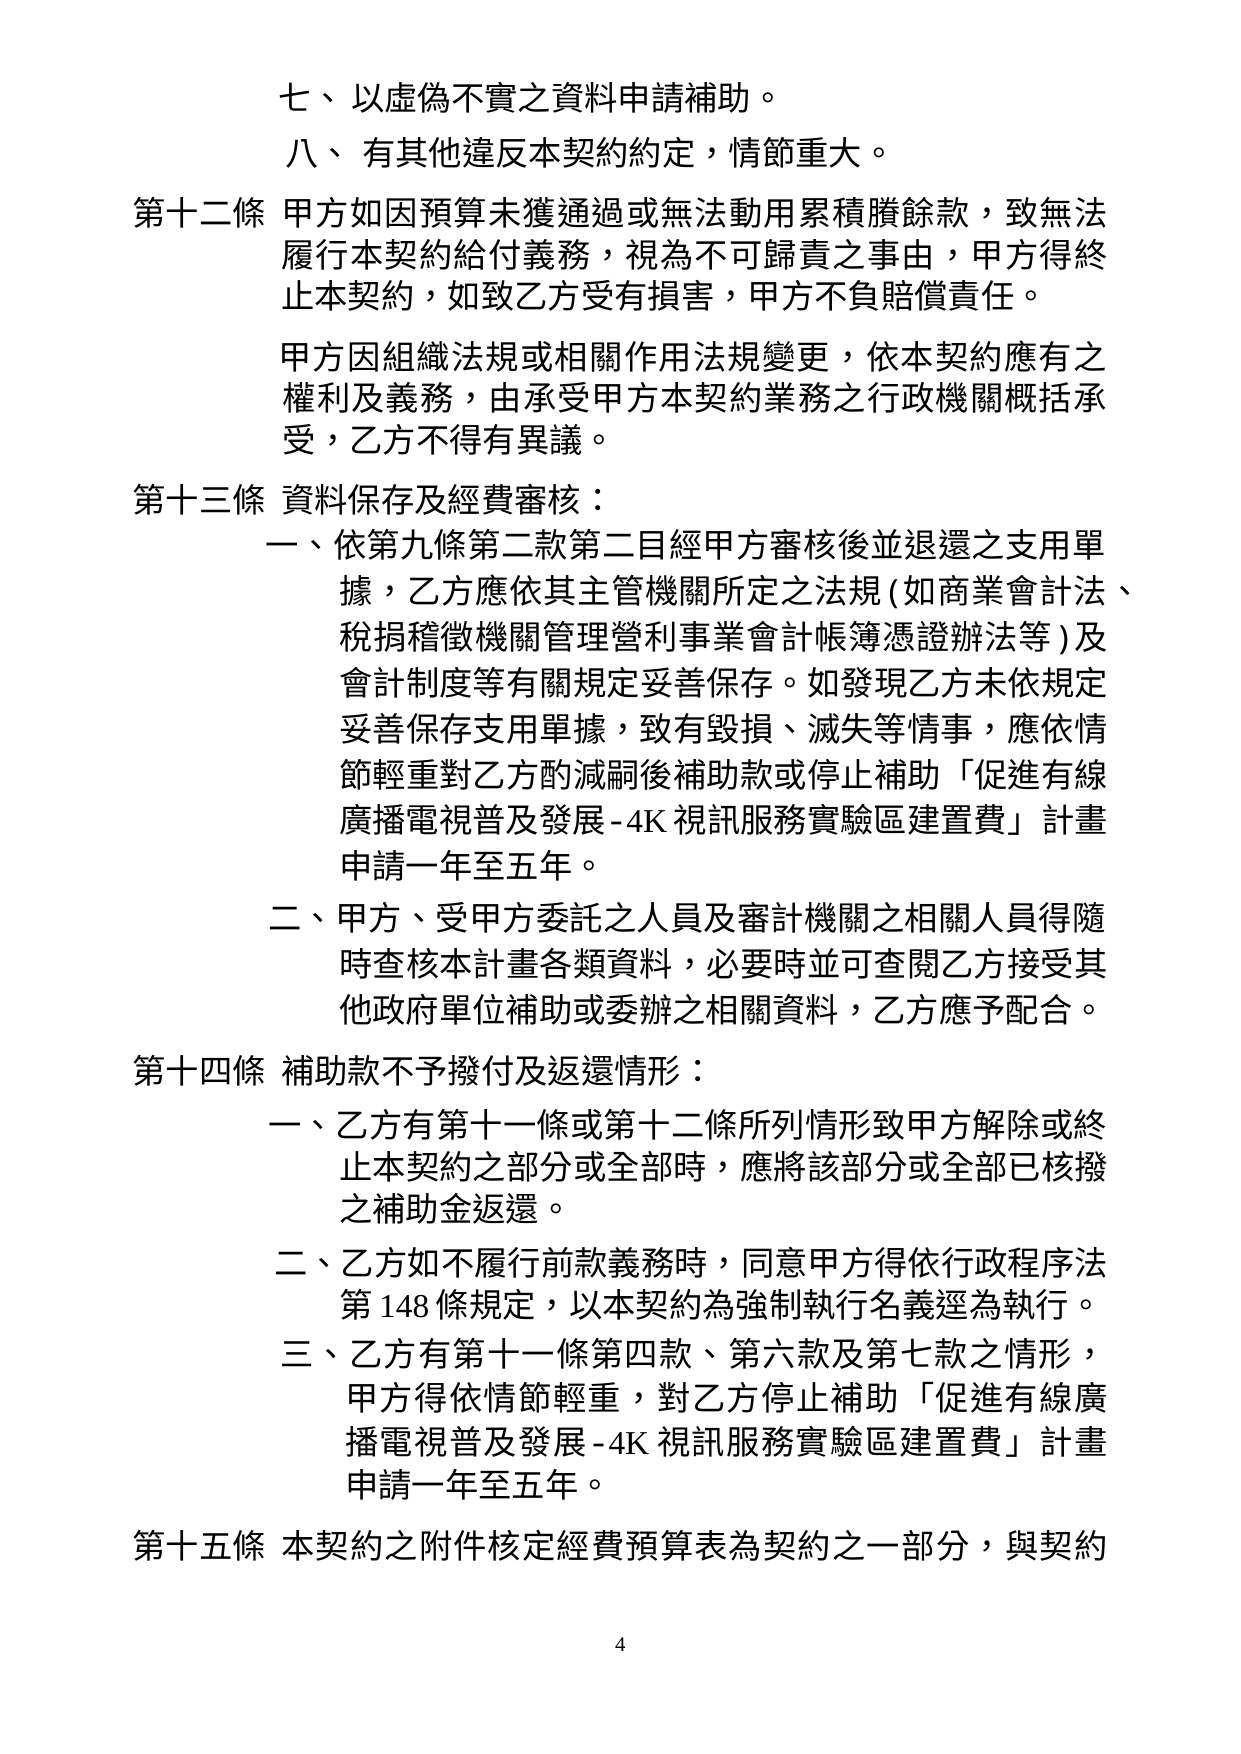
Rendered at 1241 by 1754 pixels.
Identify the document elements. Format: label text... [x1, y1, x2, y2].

text 甲方因組織法規或相關作用法規變更，依本契約應有之權利及義務，由承受甲方本契約業務之行政機關概括承受，乙方不得有異議。 [278, 336, 1108, 461]
text 第十四條 補助款不予撥付及返還情形： [132, 1050, 1108, 1092]
list 有其他違反本契約約定，情節重大。 [285, 132, 1108, 173]
list 以虛偽不實之資料申請補助。 [278, 75, 1108, 119]
text 三、乙方有第十一條第四款、第六款及第七款之情形，甲方得依情節輕重，對乙方停止補助「促進有線廣播電視普及發展-4K視訊服務實驗區建置費」計畫申請一年至五年。 [280, 1332, 1108, 1507]
text 第十二條 甲方如因預算未獲通過或無法動用累積賸餘款，致無法履行本契約給付義務，視為不可歸責之事由，甲方得終止本契約，如致乙方受有損害，甲方不負賠償責任。 [132, 192, 1108, 317]
text 一、乙方有第十一條或第十二條所列情形致甲方解除或終止本契約之部分或全部時，應將該部分或全部已核撥之補助金返還。 [268, 1104, 1108, 1229]
text 一、依第九條第二款第二目經甲方審核後並退還之支用單據，乙方應依其主管機關所定之法規(如商業會計法、稅捐稽徵機關管理營利事業會計帳簿憑證辦法等)及會計制度等有關規定妥善保存。如發現乙方未依規定妥善保存支用單據，致有毀損、滅失等情事，應依情節輕重對乙方酌減嗣後補助款或停止補助「促進有線廣播電視普及發展-4K視訊服務實驗區建置費」計畫申請一年至五年。 [256, 521, 1108, 888]
text 二、乙方如不履行前款義務時，同意甲方得依行政程序法第148條規定，以本契約為強制執行名義逕為執行。 [274, 1242, 1108, 1326]
text 第十三條 資料保存及經費審核： [132, 479, 1108, 521]
text 二、甲方、受甲方委託之人員及審計機關之相關人員得隨時查核本計畫各類資料，必要時並可查閱乙方接受其 他政府單位補助或委辦之相關資料，乙方應予配合。 [268, 894, 1108, 1031]
text 第十五條 本契約之附件核定經費預算表為契約之一部分，與契約 [132, 1525, 1108, 1567]
